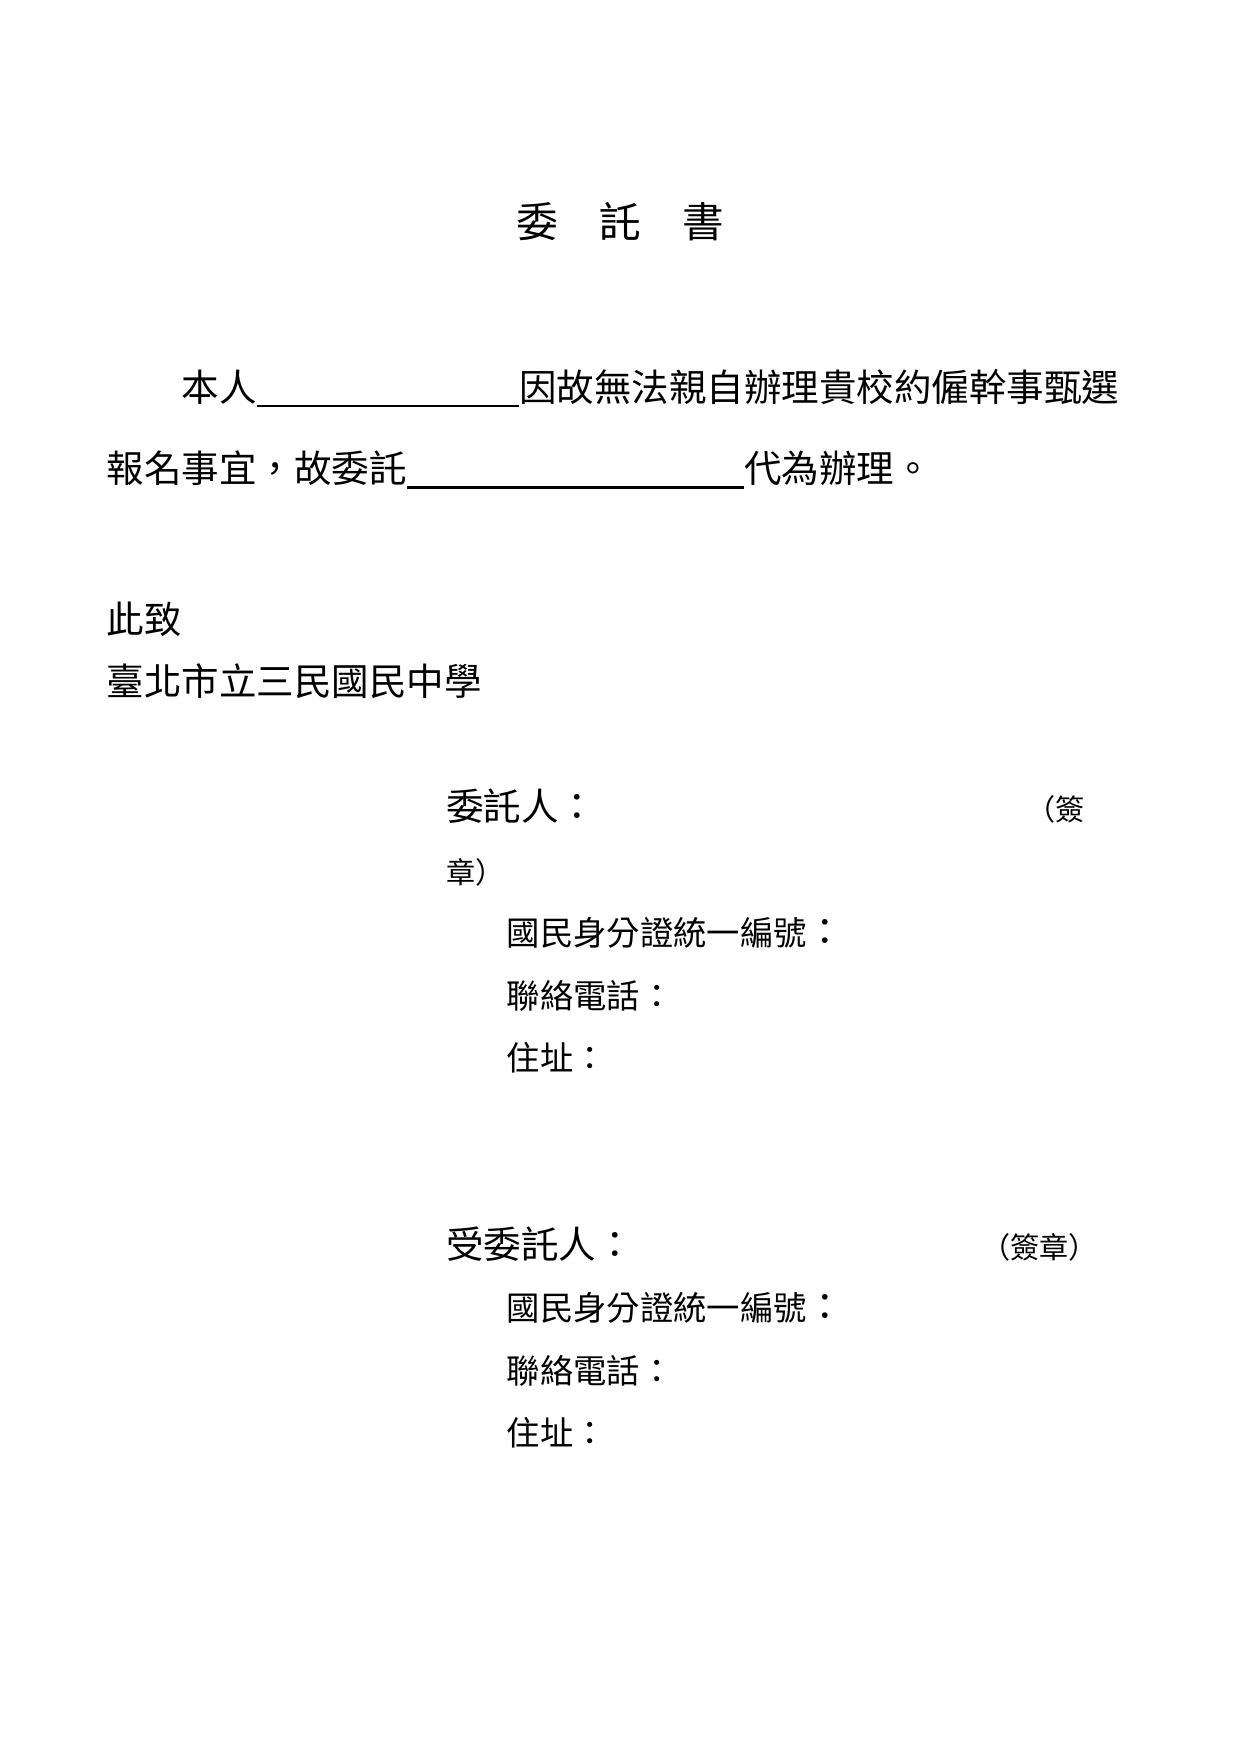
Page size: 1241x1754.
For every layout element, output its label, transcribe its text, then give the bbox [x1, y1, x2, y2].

text 國民身分證統一編號： [496, 1271, 1134, 1333]
text 聯絡電話： [496, 1333, 1134, 1396]
text 受委託人： （簽章） [446, 1208, 1134, 1271]
text 此致 臺北市立三民國民中學 [106, 583, 1134, 708]
text 本人 因故無法親自辦理貴校約僱幹事甄選報名事宜，故委託 代為辦理。 [106, 280, 1134, 494]
text 住址： [496, 1021, 1134, 1083]
text 聯絡電話： [496, 958, 1134, 1021]
text 委託人： （簽章） [446, 771, 1134, 896]
text 住址： [496, 1396, 1134, 1458]
text 國民身分證統一編號： [496, 896, 1134, 958]
text 委 託 書 [106, 189, 1134, 250]
